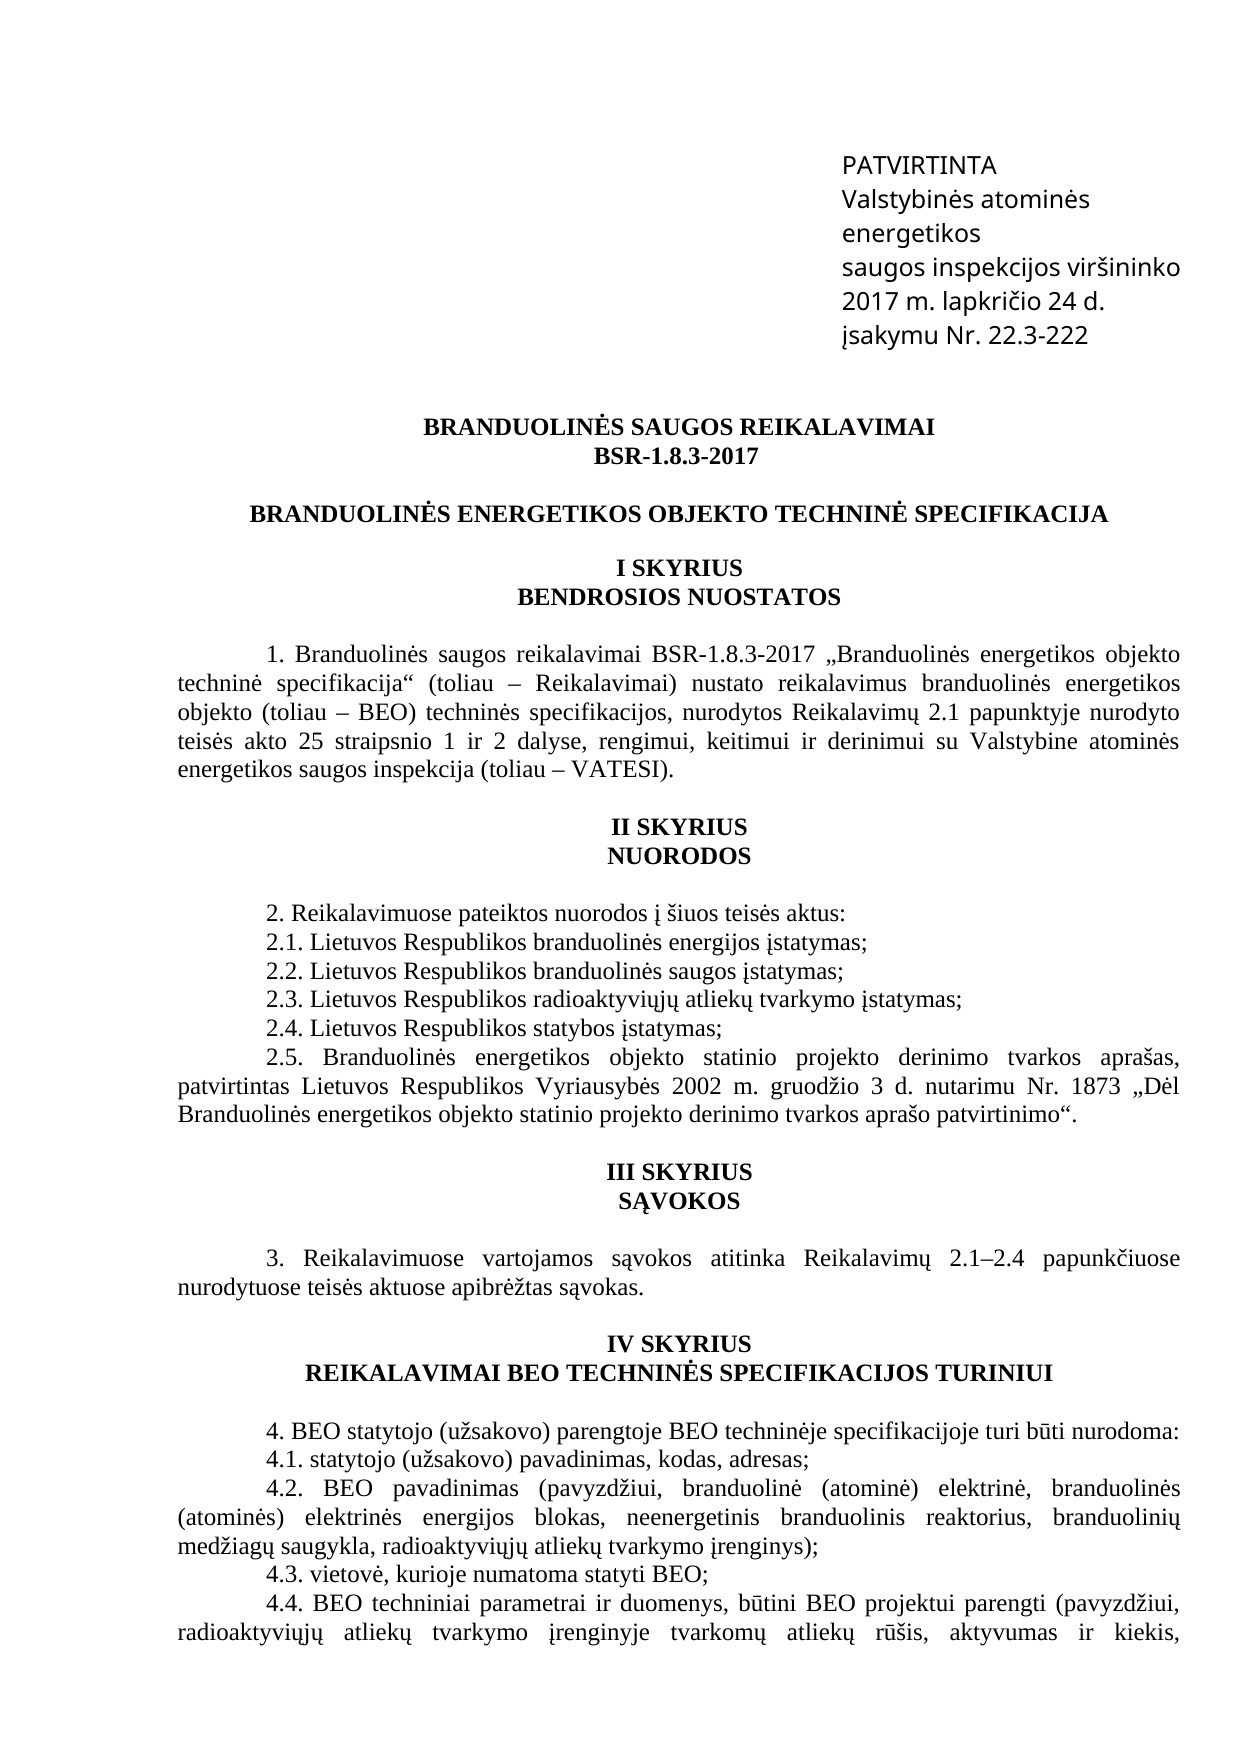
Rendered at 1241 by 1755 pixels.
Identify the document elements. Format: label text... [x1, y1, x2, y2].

text BRANDUOLINĖS ENERGETIKOS OBJEKTO TECHNINĖ SPECIFIKACIJA [177, 499, 1181, 527]
text 2.3. Lietuvos Respublikos radioaktyviųjų atliekų tvarkymo įstatymas; [177, 984, 1181, 1013]
text 2. Reikalavimuose pateiktos nuorodos į šiuos teisės aktus: [177, 898, 1181, 927]
text SĄVOKOS [177, 1186, 1181, 1214]
text 4.2. BEO pavadinimas (pavyzdžiui, branduolinė (atominė) elektrinė, branduolinės (atominės) elektrinės energijos blokas, neenergetinis branduolinis reaktorius, branduolinių medžiagų saugykla, radioaktyviųjų atliekų tvarkymo įrenginys); [177, 1473, 1181, 1559]
text 2.1. Lietuvos Respublikos branduolinės energijos įstatymas; [177, 927, 1181, 956]
text 4.3. vietovė, kurioje numatoma statyti BEO; [177, 1559, 1181, 1588]
text 2017 m. lapkričio 24 d. [842, 284, 1181, 318]
text BENDROSIOS NUOSTATOS [177, 582, 1181, 611]
text 2.4. Lietuvos Respublikos statybos įstatymas; [177, 1013, 1181, 1042]
text REIKALAVIMAI BEO TECHNINĖS SPECIFIKACIJOS TURINIUI [177, 1358, 1181, 1387]
text BSR-1.8.3-2017 [177, 441, 1181, 470]
text II SKYRIUS [177, 812, 1181, 841]
text saugos inspekcijos viršininko [842, 250, 1181, 284]
text PATVIRTINTA [842, 148, 1181, 182]
text Valstybinės atominės energetikos [842, 182, 1181, 250]
text I SKYRIUS [177, 553, 1181, 582]
text 4.4. BEO techniniai parametrai ir duomenys, būtini BEO projektui parengti (pavyzdžiui, radioaktyviųjų atliekų tvarkymo įrenginyje tvarkomų atliekų rūšis, aktyvumas ir kiekis, [177, 1588, 1181, 1646]
text III SKYRIUS [177, 1157, 1181, 1186]
text 2.5. Branduolinės energetikos objekto statinio projekto derinimo tvarkos aprašas, patvirtintas Lietuvos Respublikos Vyriausybės 2002 m. gruodžio 3 d. nutarimu Nr. 1873 „Dėl Branduolinės energetikos objekto statinio projekto derinimo tvarkos aprašo patvirtinimo“. [177, 1042, 1181, 1128]
text 1. Branduolinės saugos reikalavimai BSR-1.8.3-2017 „Branduolinės energetikos objekto techninė specifikacija“ (toliau – Reikalavimai) nustato reikalavimus branduolinės energetikos objekto (toliau – BEO) techninės specifikacijos, nurodytos Reikalavimų 2.1 papunktyje nurodyto teisės akto 25 straipsnio 1 ir 2 dalyse, rengimui, keitimui ir derinimui su Valstybine atominės energetikos saugos inspekcija (toliau – VATESI). [177, 639, 1181, 783]
text IV SKYRIUS [177, 1329, 1181, 1358]
text BRANDUOLINĖS SAUGOS REIKALAVIMAI [177, 412, 1181, 441]
text NUORODOS [177, 841, 1181, 869]
text 4. BEO statytojo (užsakovo) parengtoje BEO techninėje specifikacijoje turi būti nurodoma: [177, 1416, 1181, 1444]
text 3. Reikalavimuose vartojamos sąvokos atitinka Reikalavimų 2.1–2.4 papunkčiuose nurodytuose teisės aktuose apibrėžtas sąvokas. [177, 1243, 1181, 1301]
text 4.1. statytojo (užsakovo) pavadinimas, kodas, adresas; [177, 1444, 1181, 1473]
text įsakymu Nr. 22.3-222 [842, 318, 1181, 352]
text 2.2. Lietuvos Respublikos branduolinės saugos įstatymas; [177, 956, 1181, 984]
